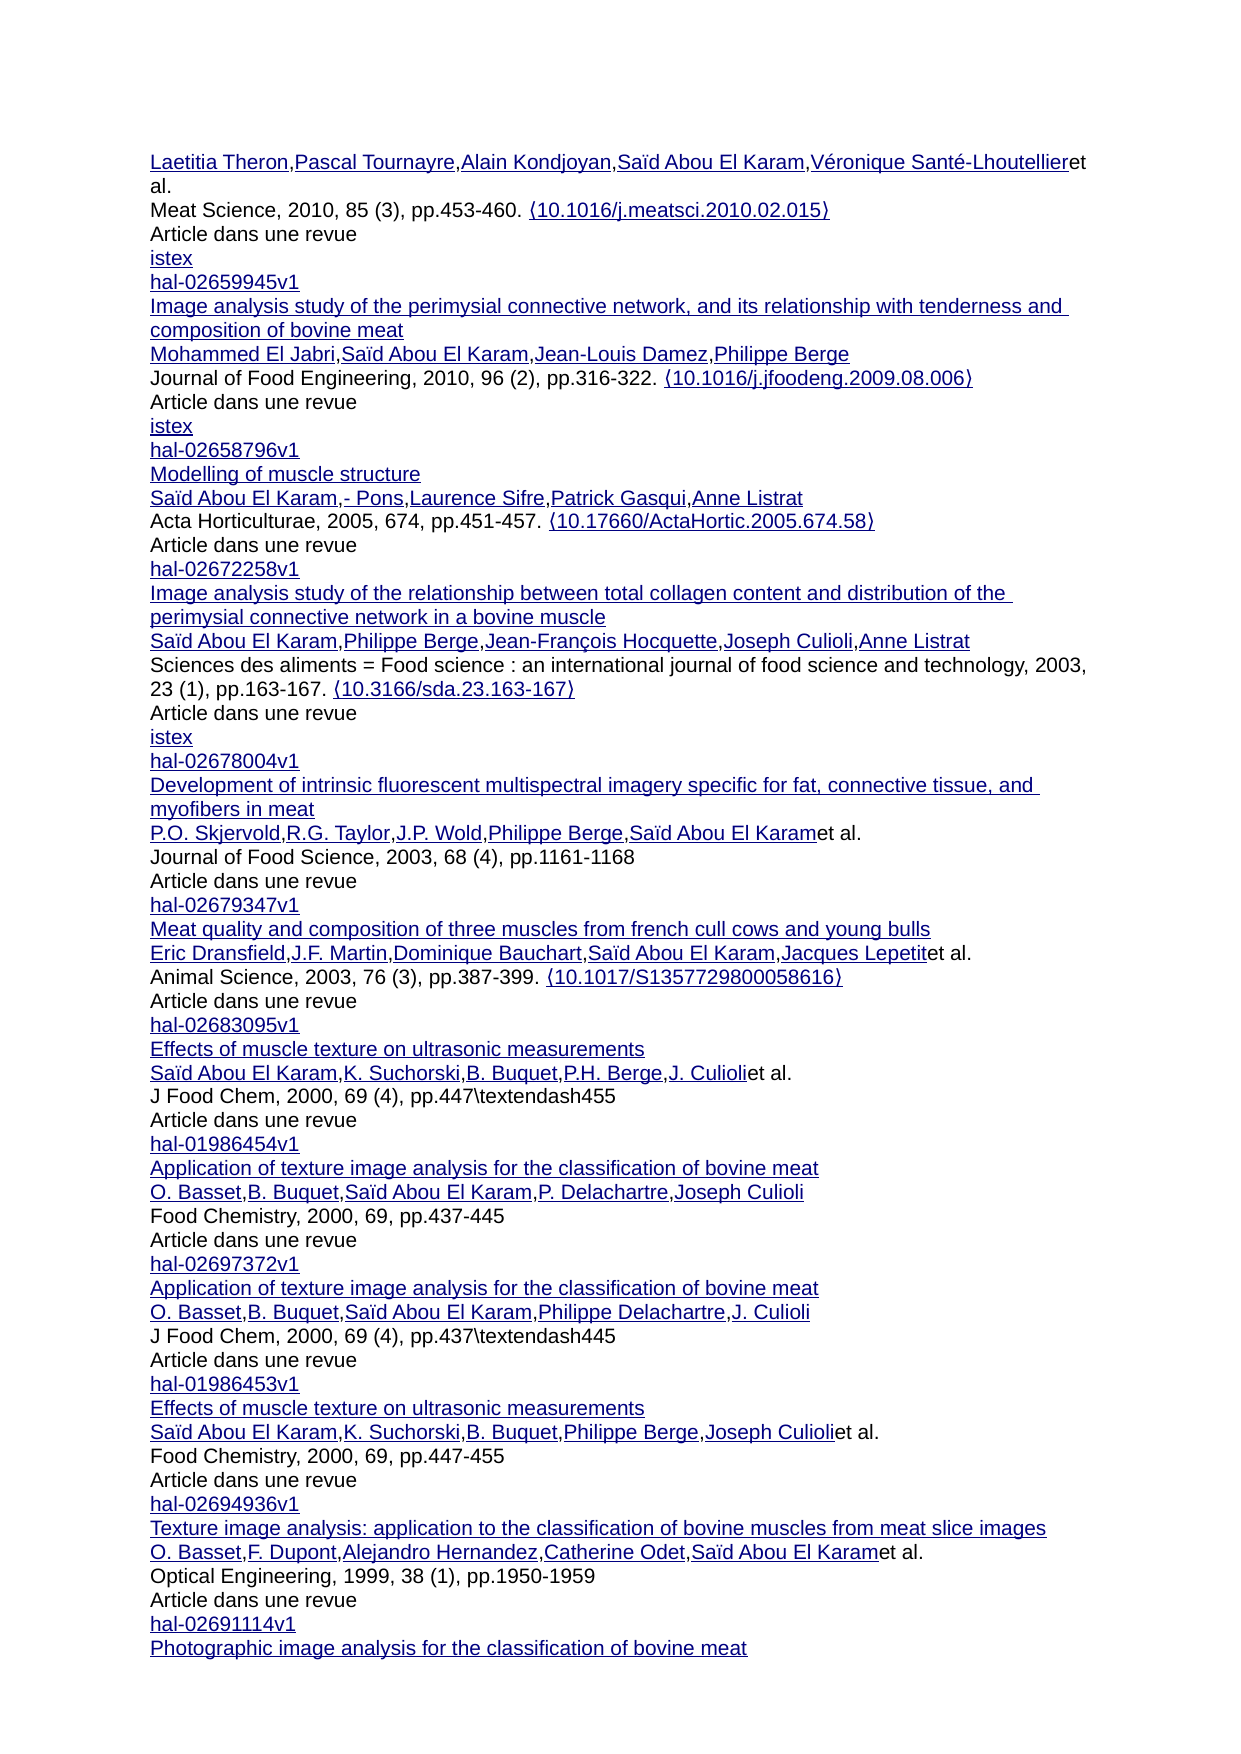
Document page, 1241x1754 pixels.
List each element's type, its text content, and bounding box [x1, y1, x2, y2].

table_cell Application of texture image analysis for the classification of bovine meat O. Basset,B. Buquet,Saïd Abou El Karam,P. Delachartre,Joseph Culioli Food Chemistry, 2000, 69, pp.437-445 Article dans une revue hal-02697372v1 [150, 1156, 1090, 1276]
table_cell Meat quality and composition of three muscles from french cull cows and young bulls Eric Dransfield,J.F. Martin,Dominique Bauchart,Saïd Abou El Karam,Jacques Lepetitet al. Animal Science, 2003, 76 (3), pp.387-399. ⟨10.1017/S1357729800058616⟩ Article dans une revue hal-02683095v1 [150, 917, 1090, 1036]
table_cell Application of texture image analysis for the classification of bovine meat O. Basset,B. Buquet,Saïd Abou El Karam,Philippe Delachartre,J. Culioli J Food Chem, 2000, 69 (4), pp.437\textendash445 Article dans une revue hal-01986453v1 [150, 1276, 1090, 1396]
table_cell Image analysis study of the relationship between total collagen content and distribution of the perimysial connective network in a bovine muscle Saïd Abou El Karam,Philippe Berge,Jean-François Hocquette,Joseph Culioli,Anne Listrat Sciences des aliments = Food science : an international journal of food science and technology, 2003, 23 (1), pp.163-167. ⟨10.3166/sda.23.163-167⟩ Article dans une revue istex hal-02678004v1 [150, 581, 1090, 773]
table_cell Effects of muscle texture on ultrasonic measurements Saïd Abou El Karam,K. Suchorski,B. Buquet,Philippe Berge,Joseph Culioliet al. Food Chemistry, 2000, 69, pp.447-455 Article dans une revue hal-02694936v1 [150, 1396, 1090, 1516]
table_cell Laetitia Theron,Pascal Tournayre,Alain Kondjoyan,Saïd Abou El Karam,Véronique Santé-Lhoutellieret al. Meat Science, 2010, 85 (3), pp.453-460. ⟨10.1016/j.meatsci.2010.02.015⟩ Article dans une revue istex hal-02659945v1 [150, 150, 1090, 294]
table_cell Effects of muscle texture on ultrasonic measurements Saïd Abou El Karam,K. Suchorski,B. Buquet,P.H. Berge,J. Culioliet al. J Food Chem, 2000, 69 (4), pp.447\textendash455 Article dans une revue hal-01986454v1 [150, 1036, 1090, 1156]
table_cell Development of intrinsic fluorescent multispectral imagery specific for fat, connective tissue, and myofibers in meat P.O. Skjervold,R.G. Taylor,J.P. Wold,Philippe Berge,Saïd Abou El Karamet al. Journal of Food Science, 2003, 68 (4), pp.1161-1168 Article dans une revue hal-02679347v1 [150, 773, 1090, 917]
table_cell Modelling of muscle structure Saïd Abou El Karam,- Pons,Laurence Sifre,Patrick Gasqui,Anne Listrat Acta Horticulturae, 2005, 674, pp.451-457. ⟨10.17660/ActaHortic.2005.674.58⟩ Article dans une revue hal-02672258v1 [150, 461, 1090, 581]
table_cell Texture image analysis: application to the classification of bovine muscles from meat slice images O. Basset,F. Dupont,Alejandro Hernandez,Catherine Odet,Saïd Abou El Karamet al. Optical Engineering, 1999, 38 (1), pp.1950-1959 Article dans une revue hal-02691114v1 [150, 1516, 1090, 1635]
table_cell Photographic image analysis for the classification of bovine meat [150, 1635, 1090, 1659]
table_cell Image analysis study of the perimysial connective network, and its relationship with tenderness and composition of bovine meat Mohammed El Jabri,Saïd Abou El Karam,Jean-Louis Damez,Philippe Berge Journal of Food Engineering, 2010, 96 (2), pp.316-322. ⟨10.1016/j.jfoodeng.2009.08.006⟩ Article dans une revue istex hal-02658796v1 [150, 294, 1090, 461]
